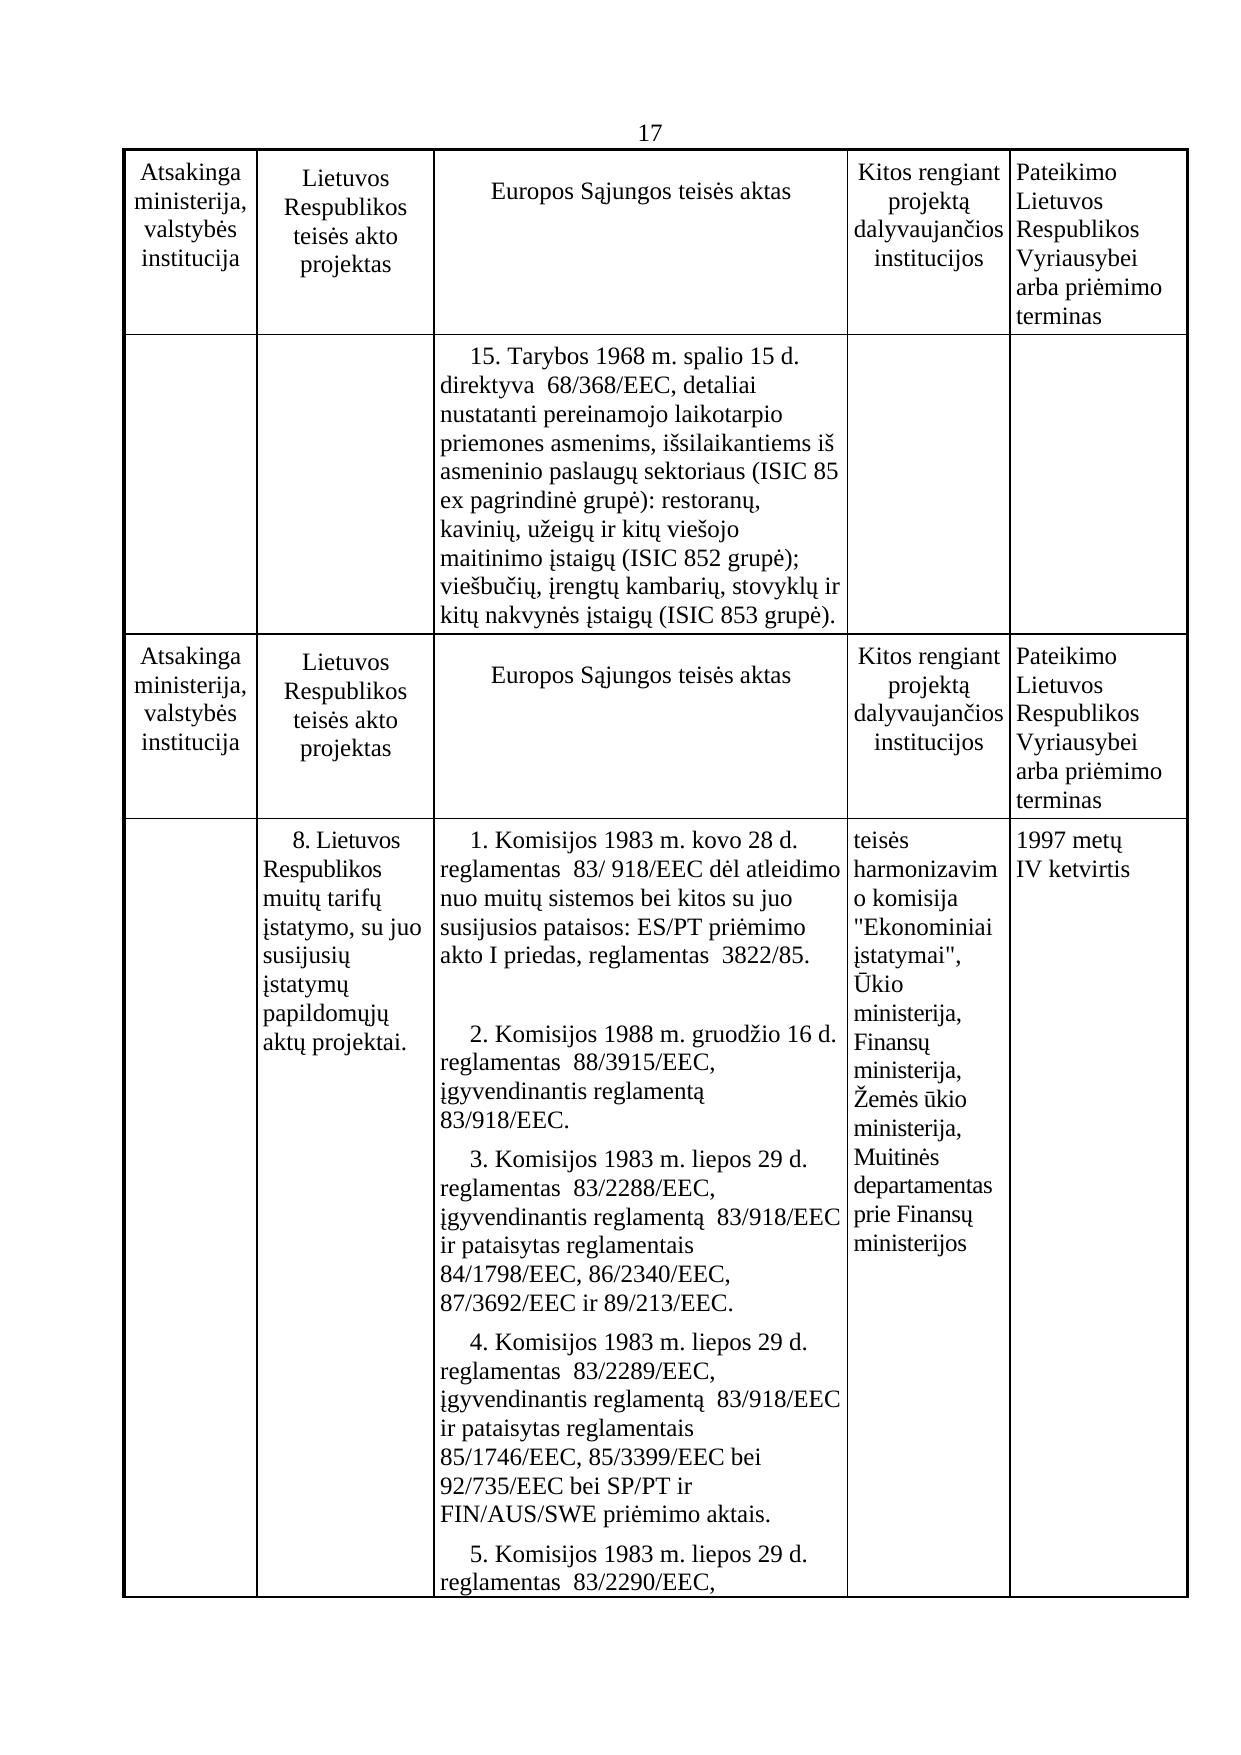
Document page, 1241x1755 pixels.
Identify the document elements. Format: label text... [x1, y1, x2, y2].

table_cell [258, 335, 433, 633]
table_cell 1997 metų IV ketvirtis [1011, 819, 1186, 1596]
table_cell 1. Komisijos 1983 m. kovo 28 d. reglamentas 83/ 918/EEC dėl atleidimo nuo muitų sistemos bei kitos su juo susijusios pataisos: ES/PT priėmimo akto I priedas, reglamentas 3822/85. 2. Komisijos 1988 m. gruodžio 16 d. reglamentas 88/3915/EEC, įgyvendinantis reglamentą 83/918/EEC. 3. Komisijos 1983 m. liepos 29 d. reglamentas 83/2288/EEC, įgyvendinantis reglamentą 83/918/EEC ir pataisytas reglamentais 84/1798/EEC, 86/2340/EEC, 87/3692/EEC ir 89/213/EEC. 4. Komisijos 1983 m. liepos 29 d. reglamentas 83/2289/EEC, įgyvendinantis reglamentą 83/918/EEC ir pataisytas reglamentais 85/1746/EEC, 85/3399/EEC bei 92/735/EEC bei SP/PT ir FIN/AUS/SWE priėmimo aktais. 5. Komisijos 1983 m. liepos 29 d. reglamentas 83/2290/EEC, [435, 819, 847, 1596]
table_cell 8. Lietuvos Respublikos muitų tarifų įstatymo, su juo susijusių įstatymų papildomųjų aktų projektai. [258, 819, 433, 1596]
table_cell teisės harmonizavimo komisija "Ekonominiai įstatymai", Ūkio ministerija, Finansų ministerija, Žemės ūkio ministerija, Muitinės departamentas prie Finansų ministerijos [848, 819, 1009, 1596]
table_header Kitos rengiant projektą dalyvaujančios institucijos [848, 151, 1009, 334]
table_header Pateikimo Lietuvos Respublikos Vyriausybei arba priėmimo terminas [1011, 151, 1186, 334]
table_cell [1011, 335, 1186, 633]
table_cell Europos Sąjungos teisės aktas [435, 635, 847, 818]
table_header Europos Sąjungos teisės aktas [435, 151, 847, 334]
table_cell 15. Tarybos 1968 m. spalio 15 d. direktyva 68/368/EEC, detaliai nustatanti pereinamojo laikotarpio priemones asmenims, išsilaikantiems iš asmeninio paslaugų sektoriaus (ISIC 85 ex pagrindinė grupė): restoranų, kavinių, užeigų ir kitų viešojo maitinimo įstaigų (ISIC 852 grupė); viešbučių, įrengtų kambarių, stovyklų ir kitų nakvynės įstaigų (ISIC 853 grupė). [435, 335, 847, 633]
table_cell Kitos rengiant projektą dalyvaujančios institucijos [848, 635, 1009, 818]
table_cell [126, 819, 256, 1596]
table_header Lietuvos Respublikos teisės akto projektas [258, 151, 433, 334]
table_cell Lietuvos Respublikos teisės akto projektas [258, 635, 433, 818]
table_cell [848, 335, 1009, 633]
table_header Atsakinga ministerija, valstybės institucija [126, 151, 256, 334]
table_cell Atsakinga ministerija, valstybės institucija [126, 635, 256, 818]
table_cell Pateikimo Lietuvos Respublikos Vyriausybei arba priėmimo terminas [1011, 635, 1186, 818]
table_cell [126, 335, 256, 633]
